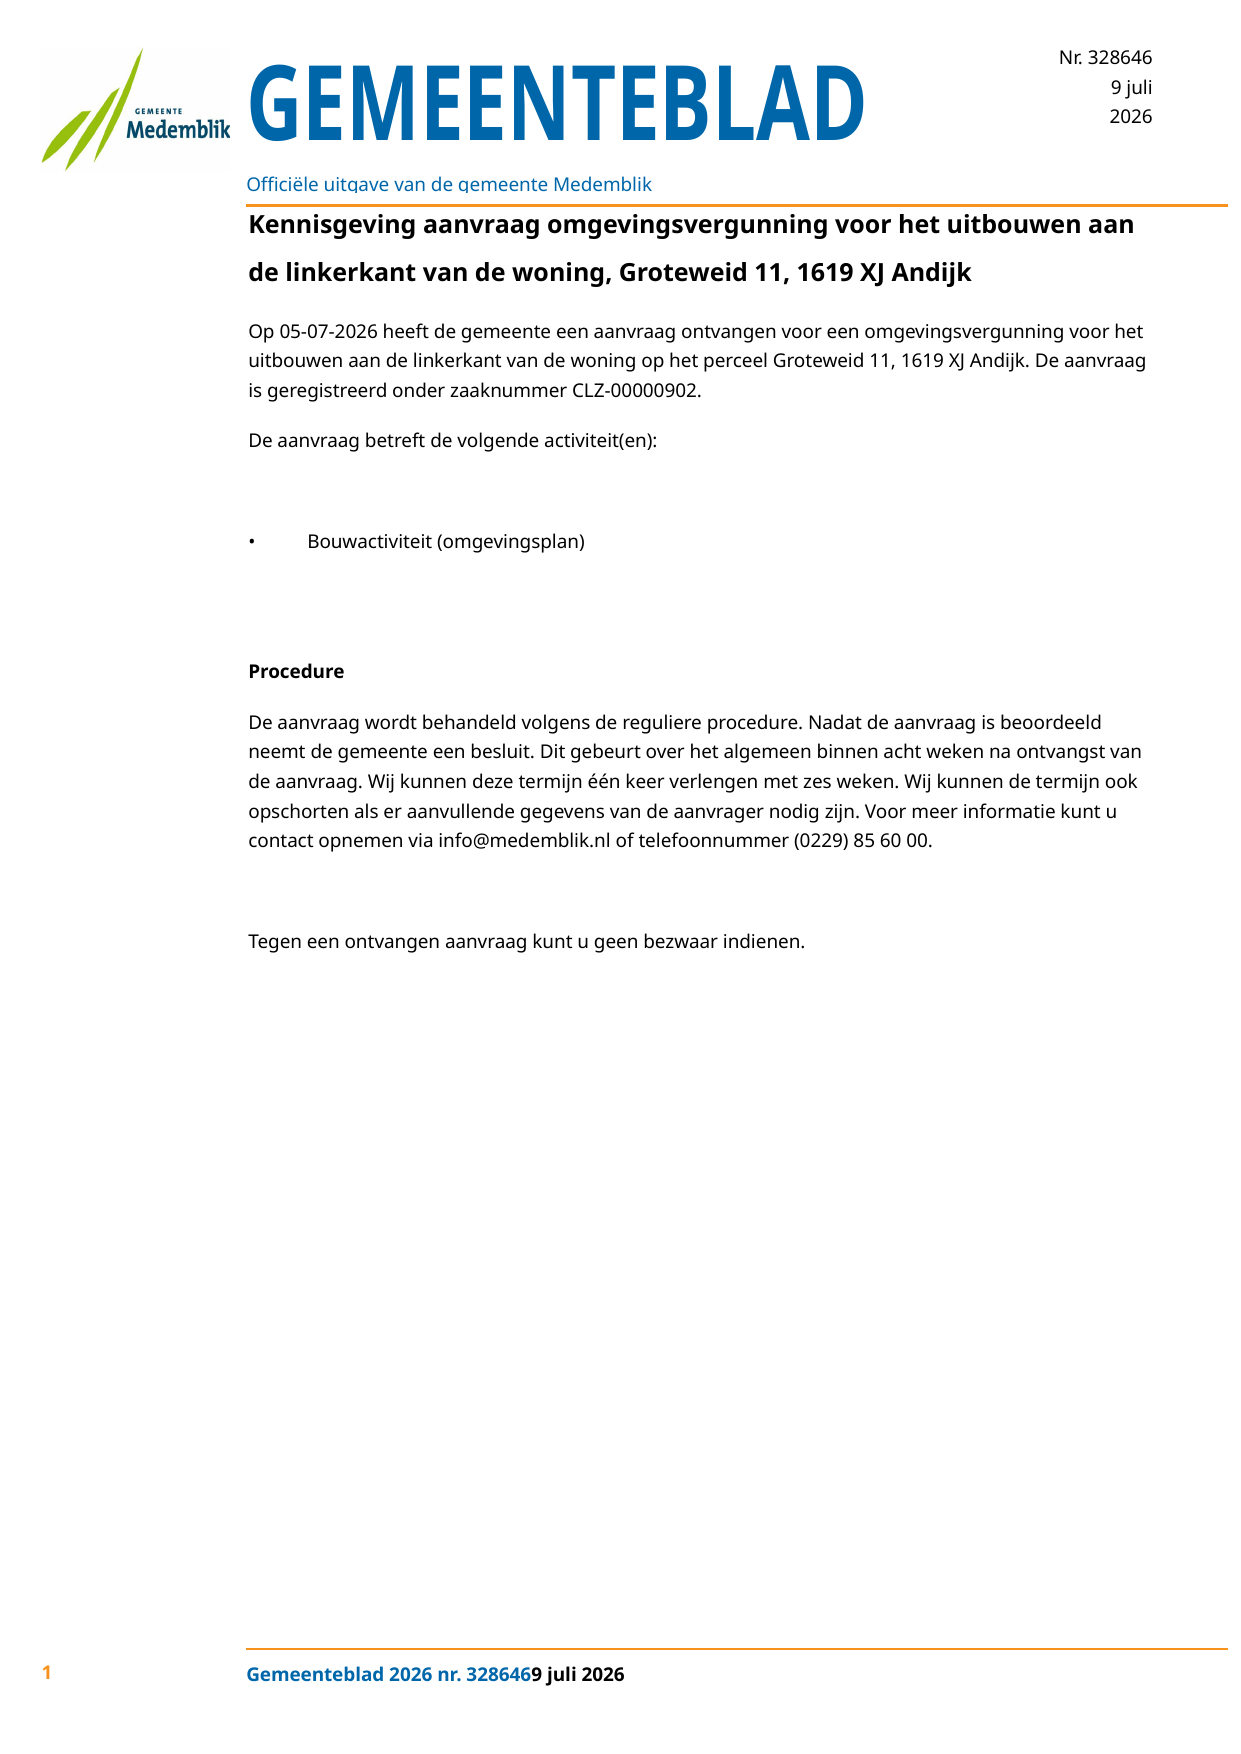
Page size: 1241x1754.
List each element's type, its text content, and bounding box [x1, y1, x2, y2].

picture [41, 47, 231, 172]
text Tegen een ontvangen aanvraag kunt u geen bezwaar indienen. [248, 928, 1152, 954]
list Bouwactiviteit (omgevingsplan) [248, 528, 1152, 554]
text De aanvraag wordt behandeld volgens de reguliere procedure. Nadat de aanvraag is beoordeeld neemt de gemeente een besluit. Dit gebeurt over het algemeen binnen acht weken na ontvangst van de aanvraag. Wij kunnen deze termijn één keer verlengen met zes weken. Wij kunnen de termijn ook opschorten als er aanvullende gegevens van de aanvrager nodig zijn. Voor meer informatie kunt u contact opnemen via info@medemblik.nl of telefoonnummer (0229) 85 60 00. [248, 709, 1152, 853]
text De aanvraag betreft de volgende activiteit(en): [248, 427, 1152, 453]
text Kennisgeving aanvraag omgevingsvergunning voor het uitbouwen aan de linkerkant van de woning, Groteweid 11, 1619 XJ Andijk [248, 207, 1152, 288]
text Procedure [248, 659, 1152, 684]
text Op 05-07-2026 heeft de gemeente een aanvraag ontvangen voor een omgevingsvergunning voor het uitbouwen aan de linkerkant van de woning op het perceel Groteweid 11, 1619 XJ Andijk. De aanvraag is geregistreerd onder zaaknummer CLZ-00000902. [248, 318, 1152, 403]
